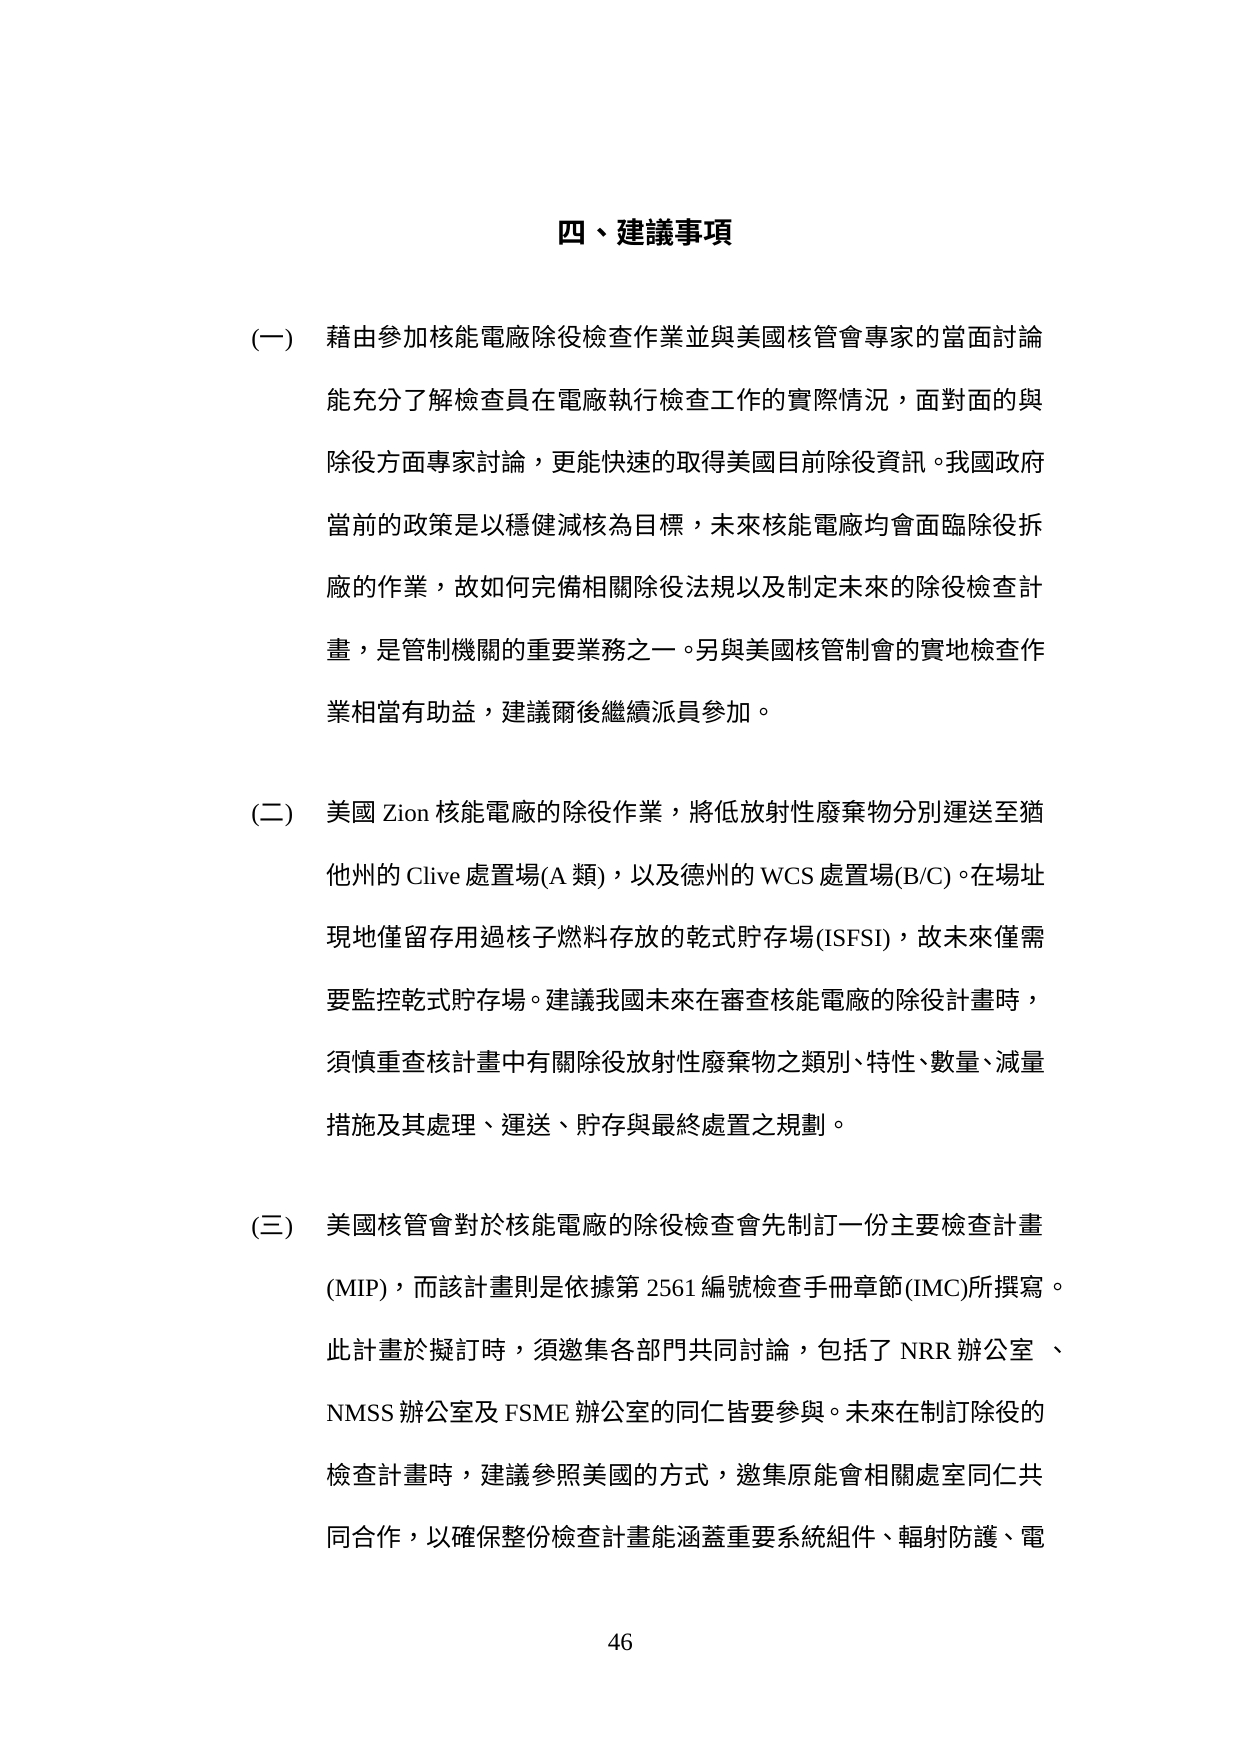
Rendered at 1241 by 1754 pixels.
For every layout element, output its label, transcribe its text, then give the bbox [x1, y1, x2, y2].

list 美國核管會對於核能電廠的除役檢查會先制訂一份主要檢查計畫(MIP)，而該計畫則是依據第2561編號檢查手冊章節(IMC)所撰寫。此計畫於擬訂時，須邀集各部門共同討論，包括了NRR辦公室、NMSS辦公室及FSME辦公室的同仁皆要參與。未來在制訂除役的檢查計畫時，建議參照美國的方式，邀集原能會相關處室同仁共同合作，以確保整份檢查計畫能涵蓋重要系統組件、輻射防護、電廠保安及放射性廢棄物等管制事項。 [251, 1179, 1045, 1554]
text 四、建議事項 [195, 202, 1045, 254]
list 美國Zion核能電廠的除役作業，將低放射性廢棄物分別運送至猶他州的Clive處置場(A類)，以及德州的WCS處置場(B/C)。在場址現地僅留存用過核子燃料存放的乾式貯存場(ISFSI)，故未來僅需要監控乾式貯存場。建議我國未來在審查核能電廠的除役計畫時，須慎重查核計畫中有關除役放射性廢棄物之類別、特性、數量、減量措施及其處理、運送、貯存與最終處置之規劃。 [251, 767, 1045, 1142]
list 藉由參加核能電廠除役檢查作業並與美國核管會專家的當面討論，能充分了解檢查員在電廠執行檢查工作的實際情況，面對面的與除役方面專家討論，更能快速的取得美國目前除役資訊。我國政府當前的政策是以穩健減核為目標，未來核能電廠均會面臨除役拆廠的作業，故如何完備相關除役法規以及制定未來的除役檢查計畫，是管制機關的重要業務之一。另與美國核管制會的實地檢查作業相當有助益，建議爾後繼續派員參加。 [251, 292, 1045, 729]
